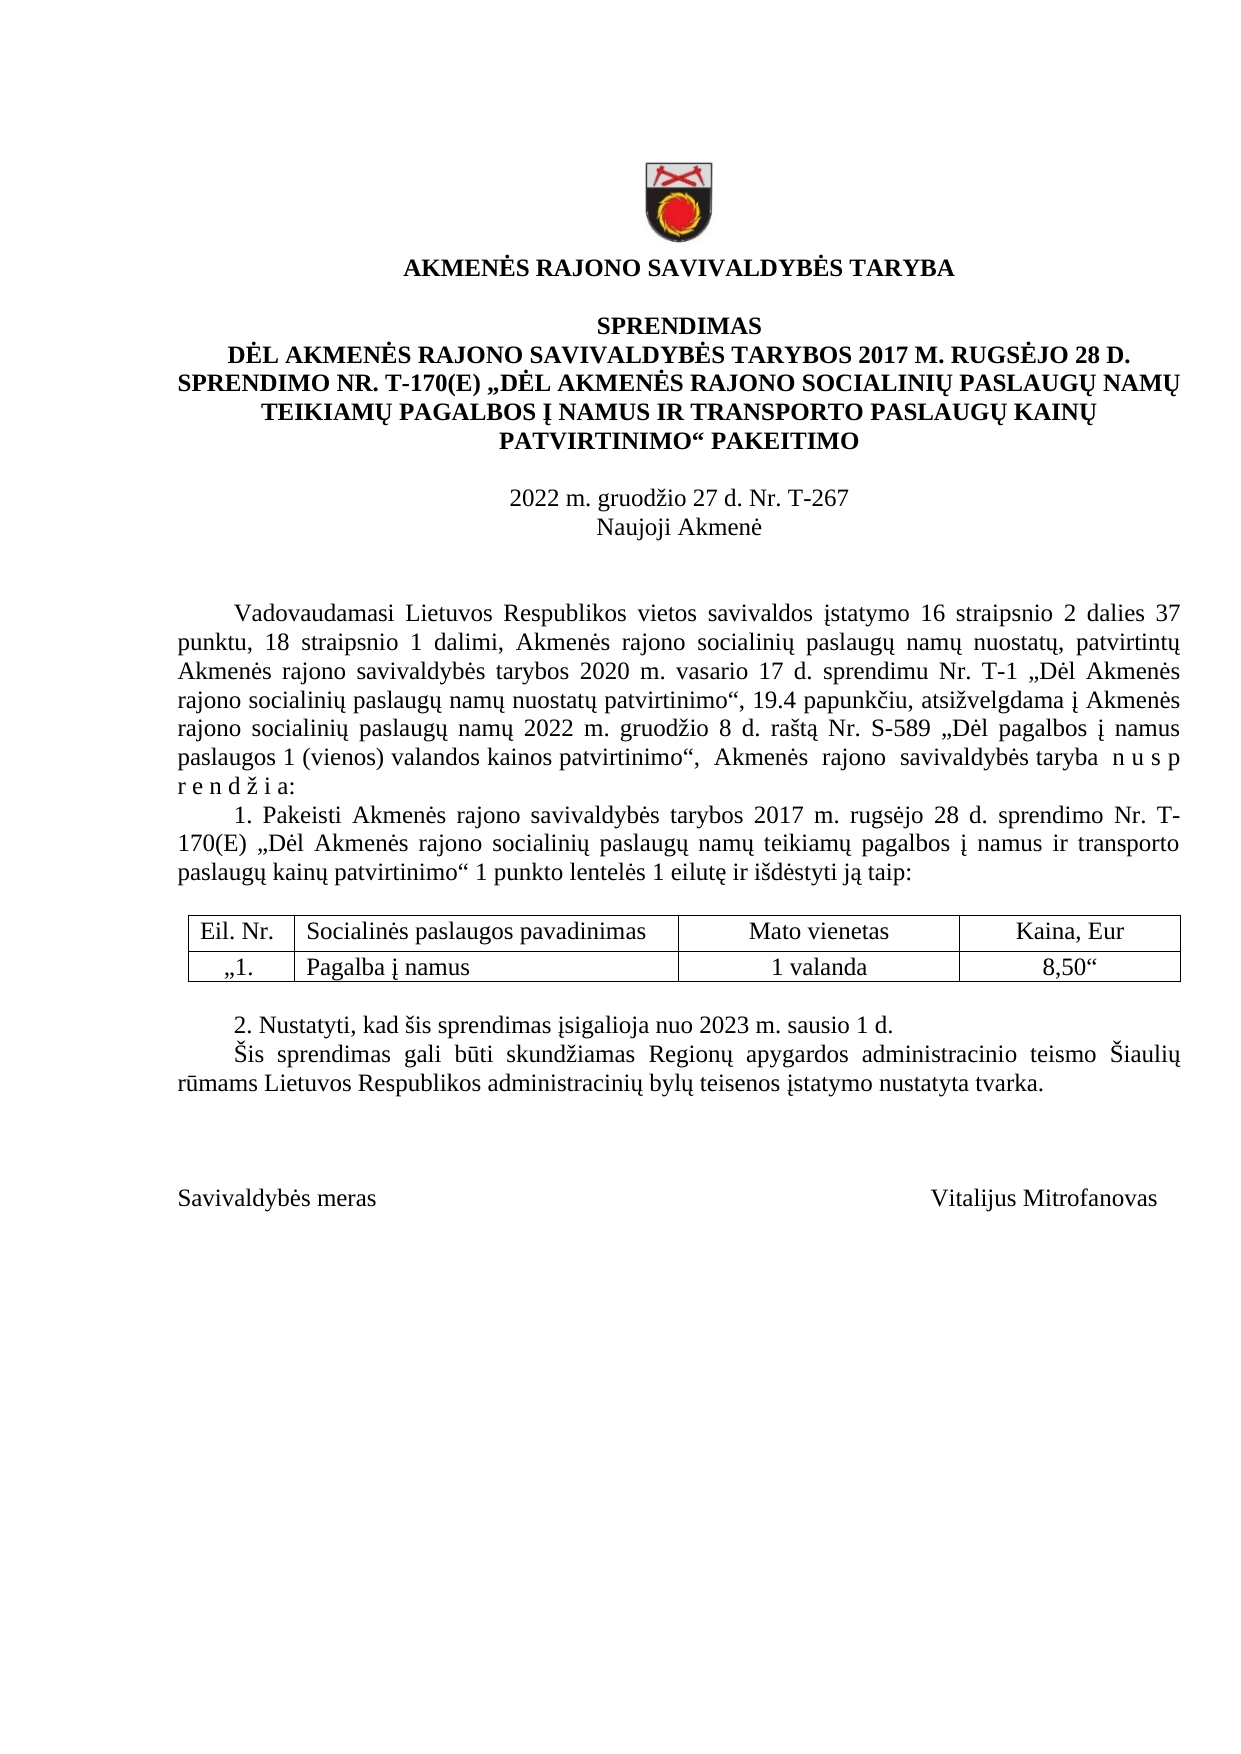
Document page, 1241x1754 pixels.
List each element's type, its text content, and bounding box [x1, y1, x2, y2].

text AKMENĖS RAJONO SAVIVALDYBĖS TARYBA [177, 253, 1181, 282]
table_cell Pagalba į namus [295, 952, 678, 981]
table_header Socialinės paslaugos pavadinimas [295, 916, 678, 951]
text Naujoji Akmenė [177, 512, 1181, 541]
text SPRENDIMO NR. T-170(E) „DĖL AKMENĖS RAJONO SOCIALINIŲ PASLAUGŲ NAMŲ TEIKIAMŲ PAGALBOS Į NAMUS IR TRANSPORTO PASLAUGŲ KAINŲ PATVIRTINIMO“ PAKEITIMO [177, 368, 1181, 455]
table_header Eil. Nr. [189, 916, 294, 951]
table_header Mato vienetas [679, 916, 959, 951]
text Šis sprendimas gali būti skundžiamas Regionų apygardos administracinio teismo Šiaulių rūmams Lietuvos Respublikos administracinių bylų teisenos įstatymo nustatyta tvarka. [177, 1039, 1181, 1097]
table_header Kaina, Eur [960, 916, 1180, 951]
text Savivaldybės meras Vitalijus Mitrofanovas [177, 1183, 1181, 1212]
table_cell 1 valanda [679, 952, 959, 981]
text 2. Nustatyti, kad šis sprendimas įsigalioja nuo 2023 m. sausio 1 d. [177, 1010, 1181, 1039]
text 1. Pakeisti Akmenės rajono savivaldybės tarybos 2017 m. rugsėjo 28 d. sprendimo Nr. T-170(E) „Dėl Akmenės rajono socialinių paslaugų namų teikiamų pagalbos į namus ir transporto paslaugų kainų patvirtinimo“ 1 punkto lentelės 1 eilutę ir išdėstyti ją taip: [177, 800, 1181, 886]
text Vadovaudamasi Lietuvos Respublikos vietos savivaldos įstatymo 16 straipsnio 2 dalies 37 punktu, 18 straipsnio 1 dalimi, Akmenės rajono socialinių paslaugų namų nuostatų, patvirtintų Akmenės rajono savivaldybės tarybos 2020 m. vasario 17 d. sprendimu Nr. T-1 „Dėl Akmenės rajono socialinių paslaugų namų nuostatų patvirtinimo“, 19.4 papunkčiu, atsižvelgdama į Akmenės rajono socialinių paslaugų namų 2022 m. gruodžio 8 d. raštą Nr. S-589 „Dėl pagalbos į namus paslaugos 1 (vienos) valandos kainos patvirtinimo“, Akmenės rajono savivaldybės taryba n u s p r e n d ž i a: [177, 598, 1181, 800]
text DĖL AKMENĖS RAJONO SAVIVALDYBĖS TARYBOS 2017 M. RUGSĖJO 28 D. [177, 340, 1181, 368]
text SPRENDIMAS [177, 311, 1181, 340]
table_cell 8,50“ [960, 952, 1180, 981]
text 2022 m. gruodžio 27 d. Nr. T-267 [177, 483, 1181, 512]
table_cell „1. [189, 952, 294, 981]
